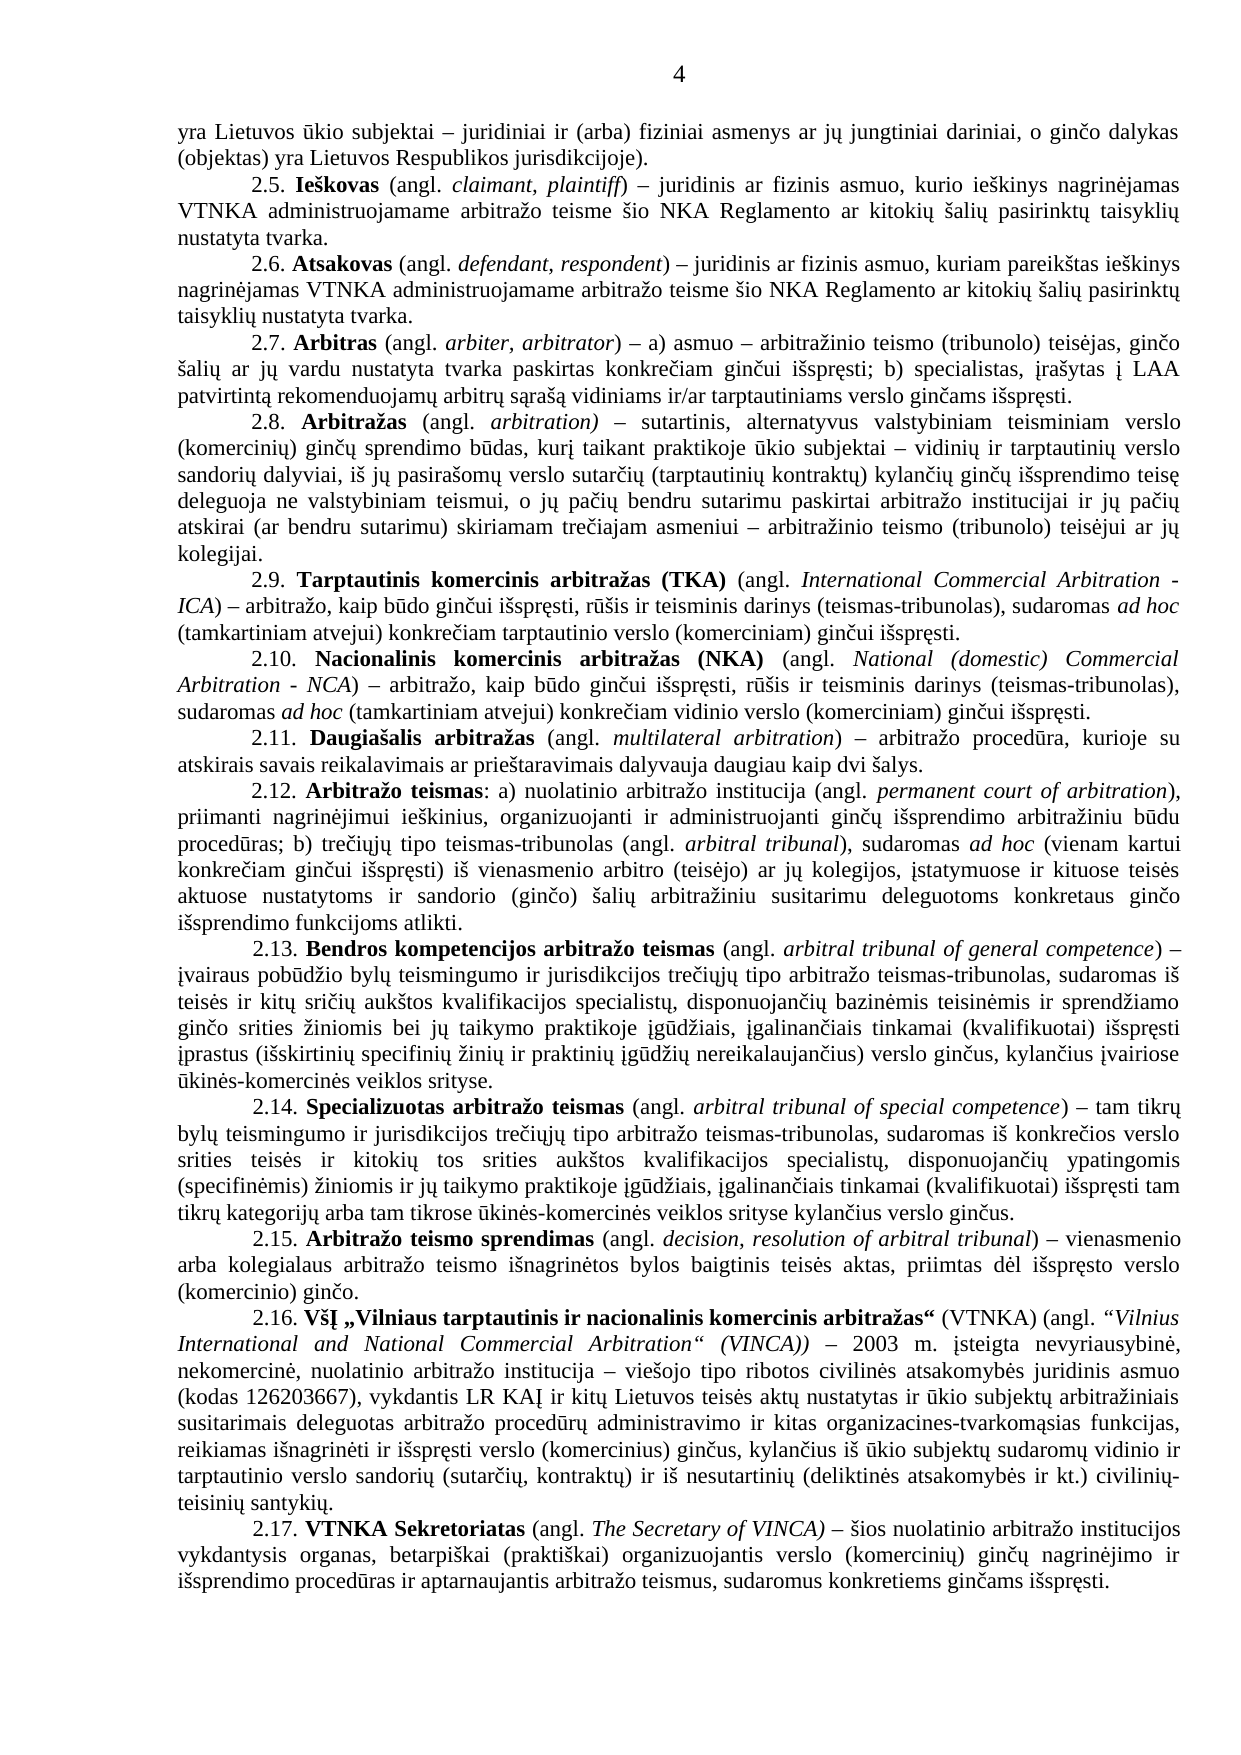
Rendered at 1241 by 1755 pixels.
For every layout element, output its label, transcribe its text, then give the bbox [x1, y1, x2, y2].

text 2.6. Atsakovas (angl. defendant, respondent) – juridinis ar fizinis asmuo, kuriam pareikštas ieškinys nagrinėjamas VTNKA administruojamame arbitražo teisme šio NKA Reglamento ar kitokių šalių pasirinktų taisyklių nustatyta tvarka. [177, 250, 1181, 329]
text 2.17. VTNKA Sekretoriatas (angl. The Secretary of VINCA) – šios nuolatinio arbitražo institucijos vykdantysis organas, betarpiškai (praktiškai) organizuojantis verslo (komercinių) ginčų nagrinėjimo ir išsprendimo procedūras ir aptarnaujantis arbitražo teismus, sudaromus konkretiems ginčams išspręsti. [177, 1515, 1181, 1594]
text 2.9. Tarptautinis komercinis arbitražas (TKA) (angl. International Commercial Arbitration - ICA) – arbitražo, kaip būdo ginčui išspręsti, rūšis ir teisminis darinys (teismas-tribunolas), sudaromas ad hoc (tamkartiniam atvejui) konkrečiam tarptautinio verslo (komerciniam) ginčui išspręsti. [177, 566, 1181, 645]
text 2.14. Specializuotas arbitražo teismas (angl. arbitral tribunal of special competence) – tam tikrų bylų teismingumo ir jurisdikcijos trečiųjų tipo arbitražo teismas-tribunolas, sudaromas iš konkrečios verslo srities teisės ir kitokių tos srities aukštos kvalifikacijos specialistų, disponuojančių ypatingomis (specifinėmis) žiniomis ir jų taikymo praktikoje įgūdžiais, įgalinančiais tinkamai (kvalifikuotai) išspręsti tam tikrų kategorijų arba tam tikrose ūkinės-komercinės veiklos srityse kylančius verslo ginčus. [177, 1093, 1181, 1225]
text 2.16. VšĮ „Vilniaus tarptautinis ir nacionalinis komercinis arbitražas“ (VTNKA) (angl. “Vilnius International and National Commercial Arbitration“ (VINCA)) – 2003 m. įsteigta nevyriausybinė, nekomercinė, nuolatinio arbitražo institucija – viešojo tipo ribotos civilinės atsakomybės juridinis asmuo (kodas 126203667), vykdantis LR KAĮ ir kitų Lietuvos teisės aktų nustatytas ir ūkio subjektų arbitražiniais susitarimais deleguotas arbitražo procedūrų administravimo ir kitas organizacines-tvarkomąsias funkcijas, reikiamas išnagrinėti ir išspręsti verslo (komercinius) ginčus, kylančius iš ūkio subjektų sudaromų vidinio ir tarptautinio verslo sandorių (sutarčių, kontraktų) ir iš nesutartinių (deliktinės atsakomybės ir kt.) civilinių-teisinių santykių. [177, 1304, 1181, 1515]
text yra Lietuvos ūkio subjektai – juridiniai ir (arba) fiziniai asmenys ar jų jungtiniai dariniai, o ginčo dalykas (objektas) yra Lietuvos Respublikos jurisdikcijoje). [177, 118, 1181, 171]
text 2.15. Arbitražo teismo sprendimas (angl. decision, resolution of arbitral tribunal) – vienasmenio arba kolegialaus arbitražo teismo išnagrinėtos bylos baigtinis teisės aktas, priimtas dėl išspręsto verslo (komercinio) ginčo. [177, 1225, 1181, 1304]
text 2.8. Arbitražas (angl. arbitration) – sutartinis, alternatyvus valstybiniam teisminiam verslo (komercinių) ginčų sprendimo būdas, kurį taikant praktikoje ūkio subjektai – vidinių ir tarptautinių verslo sandorių dalyviai, iš jų pasirašomų verslo sutarčių (tarptautinių kontraktų) kylančių ginčų išsprendimo teisę deleguoja ne valstybiniam teismui, o jų pačių bendru sutarimu paskirtai arbitražo institucijai ir jų pačių atskirai (ar bendru sutarimu) skiriamam trečiajam asmeniui – arbitražinio teismo (tribunolo) teisėjui ar jų kolegijai. [177, 408, 1181, 566]
text 2.10. Nacionalinis komercinis arbitražas (NKA) (angl. National (domestic) Commercial Arbitration - NCA) – arbitražo, kaip būdo ginčui išspręsti, rūšis ir teisminis darinys (teismas-tribunolas), sudaromas ad hoc (tamkartiniam atvejui) konkrečiam vidinio verslo (komerciniam) ginčui išspręsti. [177, 645, 1181, 724]
text 2.7. Arbitras (angl. arbiter, arbitrator) – a) asmuo – arbitražinio teismo (tribunolo) teisėjas, ginčo šalių ar jų vardu nustatyta tvarka paskirtas konkrečiam ginčui išspręsti; b) specialistas, įrašytas į LAA patvirtintą rekomenduojamų arbitrų sąrašą vidiniams ir/ar tarptautiniams verslo ginčams išspręsti. [177, 329, 1181, 408]
text 2.11. Daugiašalis arbitražas (angl. multilateral arbitration) – arbitražo procedūra, kurioje su atskirais savais reikalavimais ar prieštaravimais dalyvauja daugiau kaip dvi šalys. [177, 724, 1181, 777]
text 2.5. Ieškovas (angl. claimant, plaintiff) – juridinis ar fizinis asmuo, kurio ieškinys nagrinėjamas VTNKA administruojamame arbitražo teisme šio NKA Reglamento ar kitokių šalių pasirinktų taisyklių nustatyta tvarka. [177, 171, 1181, 250]
text 2.13. Bendros kompetencijos arbitražo teismas (angl. arbitral tribunal of general competence) – įvairaus pobūdžio bylų teismingumo ir jurisdikcijos trečiųjų tipo arbitražo teismas-tribunolas, sudaromas iš teisės ir kitų sričių aukštos kvalifikacijos specialistų, disponuojančių bazinėmis teisinėmis ir sprendžiamo ginčo srities žiniomis bei jų taikymo praktikoje įgūdžiais, įgalinančiais tinkamai (kvalifikuotai) išspręsti įprastus (išskirtinių specifinių žinių ir praktinių įgūdžių nereikalaujančius) verslo ginčus, kylančius įvairiose ūkinės-komercinės veiklos srityse. [177, 935, 1181, 1093]
text 2.12. Arbitražo teismas: a) nuolatinio arbitražo institucija (angl. permanent court of arbitration), priimanti nagrinėjimui ieškinius, organizuojanti ir administruojanti ginčų išsprendimo arbitražiniu būdu procedūras; b) trečiųjų tipo teismas-tribunolas (angl. arbitral tribunal), sudaromas ad hoc (vienam kartui konkrečiam ginčui išspręsti) iš vienasmenio arbitro (teisėjo) ar jų kolegijos, įstatymuose ir kituose teisės aktuose nustatytoms ir sandorio (ginčo) šalių arbitražiniu susitarimu deleguotoms konkretaus ginčo išsprendimo funkcijoms atlikti. [177, 777, 1181, 935]
